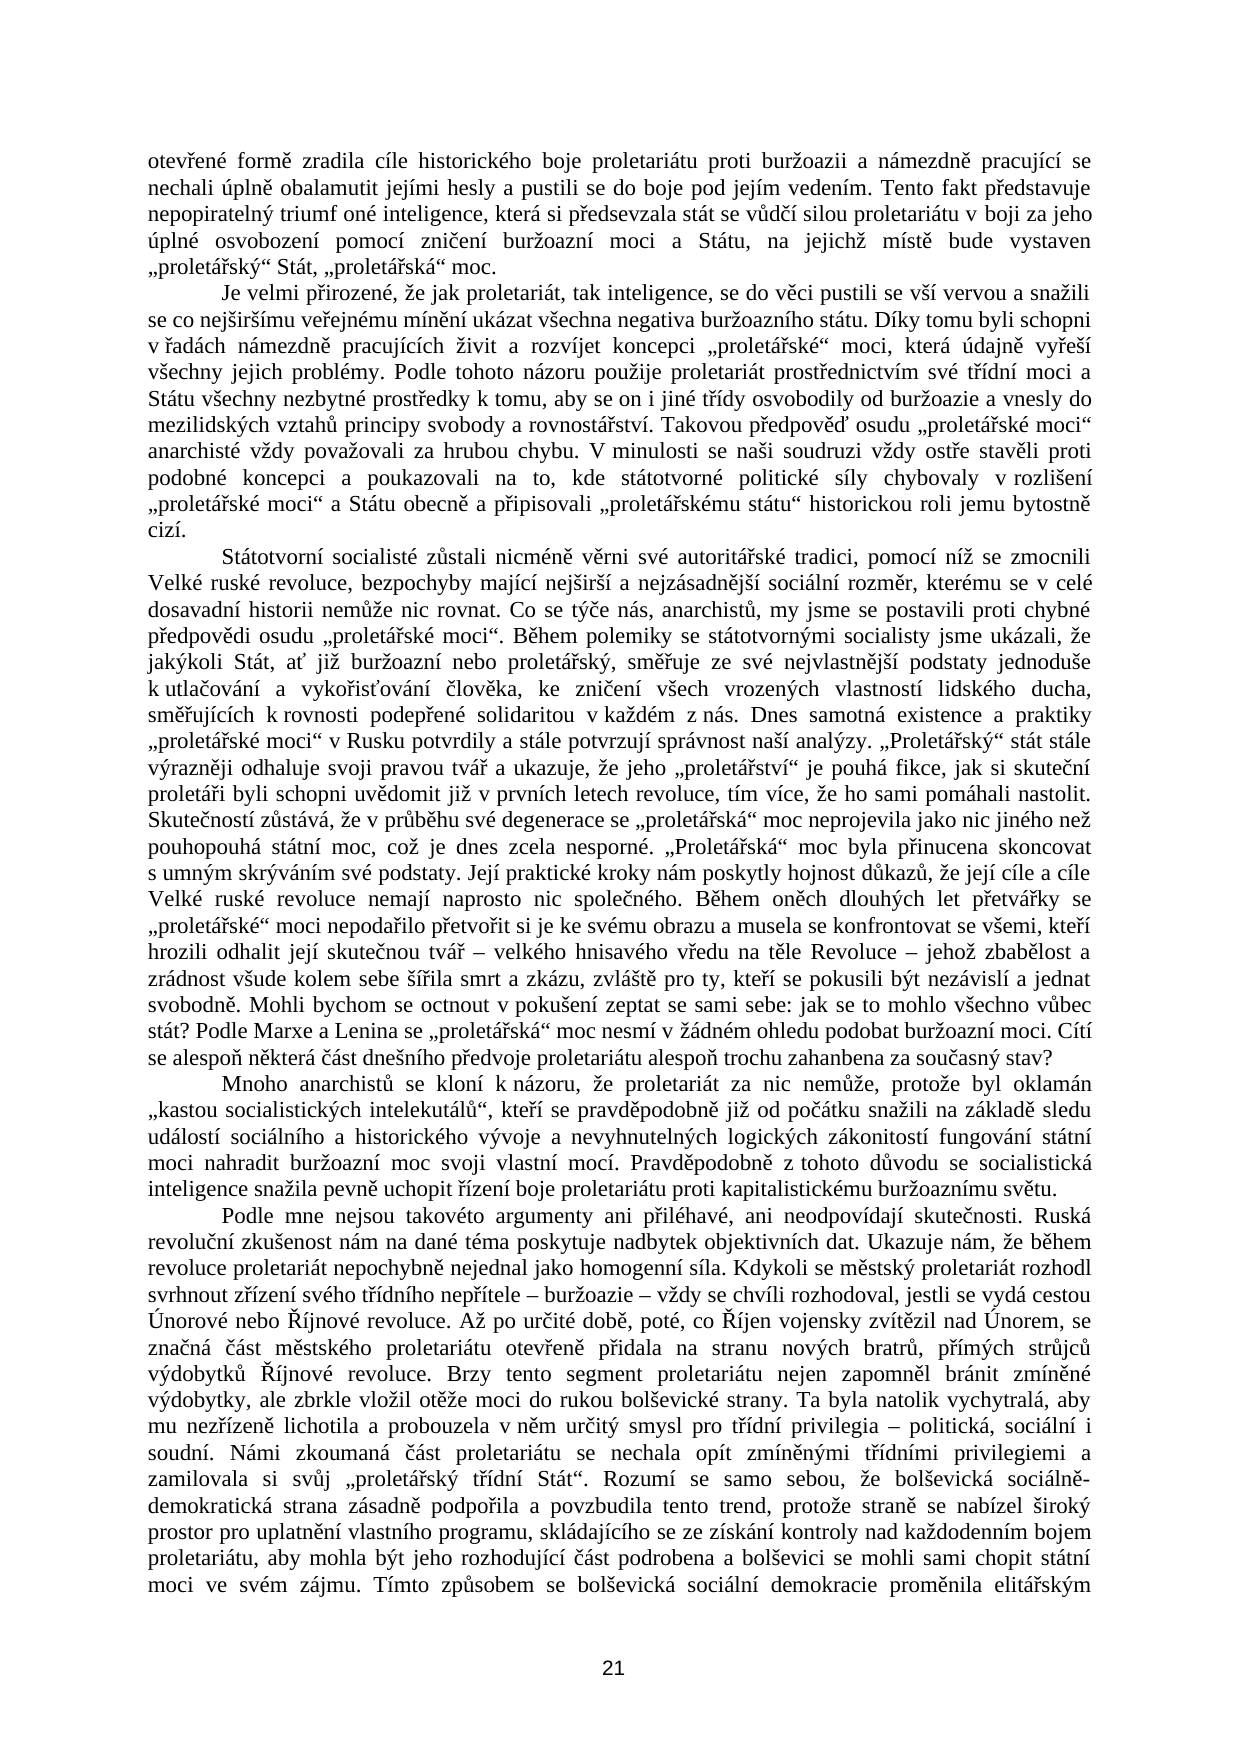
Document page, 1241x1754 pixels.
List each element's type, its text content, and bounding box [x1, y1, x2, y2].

text Je velmi přirozené, že jak proletariát, tak inteligence, se do věci pustili se vší vervou a snažili se co nejširšímu veřejnému mínění ukázat všechna negativa buržoazního státu. Díky tomu byli schopni v řadách námezdně pracujících živit a rozvíjet koncepci „proletářské“ moci, která údajně vyřeší všechny jejich problémy. Podle tohoto názoru použije proletariát prostřednictvím své třídní moci a Státu všechny nezbytné prostředky k tomu, aby se on i jiné třídy osvobodily od buržoazie a vnesly do mezilidských vztahů principy svobody a rovnostářství. Takovou předpověď osudu „proletářské moci“ anarchisté vždy považovali za hrubou chybu. V minulosti se naši soudruzi vždy ostře stavěli proti podobné koncepci a poukazovali na to, kde státotvorné politické síly chybovaly v rozlišení „proletářské moci“ a Státu obecně a připisovali „proletářskému státu“ historickou roli jemu bytostně cizí. [148, 279, 1093, 543]
text Mnoho anarchistů se kloní k názoru, že proletariát za nic nemůže, protože byl oklamán „kastou socialistických intelekutálů“, kteří se pravděpodobně již od počátku snažili na základě sledu událostí sociálního a historického vývoje a nevyhnutelných logických zákonitostí fungování státní moci nahradit buržoazní moc svoji vlastní mocí. Pravděpodobně z tohoto důvodu se socialistická inteligence snažila pevně uchopit řízení boje proletariátu proti kapitalistickému buržoaznímu světu. [148, 1070, 1093, 1202]
text Podle mne nejsou takovéto argumenty ani přiléhavé, ani neodpovídají skutečnosti. Ruská revoluční zkušenost nám na dané téma poskytuje nadbytek objektivních dat. Ukazuje nám, že během revoluce proletariát nepochybně nejednal jako homogenní síla. Kdykoli se městský proletariát rozhodl svrhnout zřízení svého třídního nepřítele – buržoazie – vždy se chvíli rozhodoval, jestli se vydá cestou Únorové nebo Říjnové revoluce. Až po určité době, poté, co Říjen vojensky zvítězil nad Únorem, se značná část městského proletariátu otevřeně přidala na stranu nových bratrů, přímých strůjců výdobytků Říjnové revoluce. Brzy tento segment proletariátu nejen zapomněl bránit zmíněné výdobytky, ale zbrkle vložil otěže moci do rukou bolševické strany. Ta byla natolik vychytralá, aby mu nezřízeně lichotila a probouzela v něm určitý smysl pro třídní privilegia – politická, sociální i soudní. Námi zkoumaná část proletariátu se nechala opít zmíněnými třídními privilegiemi a zamilovala si svůj „proletářský třídní Stát“. Rozumí se samo sebou, že bolševická sociálně-demokratická strana zásadně podpořila a povzbudila tento trend, protože straně se nabízel široký prostor pro uplatnění vlastního programu, skládajícího se ze získání kontroly nad každodenním bojem proletariátu, aby mohla být jeho rozhodující část podrobena a bolševici se mohli sami chopit státní moci ve svém zájmu. Tímto způsobem se bolševická sociální demokracie proměnila elitářským [148, 1202, 1093, 1597]
text otevřené formě zradila cíle historického boje proletariátu proti buržoazii a námezdně pracující se nechali úplně obalamutit jejími hesly a pustili se do boje pod jejím vedením. Tento fakt představuje nepopiratelný triumf oné inteligence, která si předsevzala stát se vůdčí silou proletariátu v boji za jeho úplné osvobození pomocí zničení buržoazní moci a Státu, na jejichž místě bude vystaven „proletářský“ Stát, „proletářská“ moc. [148, 148, 1093, 279]
text Státotvorní socialisté zůstali nicméně věrni své autoritářské tradici, pomocí níž se zmocnili Velké ruské revoluce, bezpochyby mající nejširší a nejzásadnější sociální rozměr, kterému se v celé dosavadní historii nemůže nic rovnat. Co se týče nás, anarchistů, my jsme se postavili proti chybné předpovědi osudu „proletářské moci“. Během polemiky se státotvornými socialisty jsme ukázali, že jakýkoli Stát, ať již buržoazní nebo proletářský, směřuje ze své nejvlastnější podstaty jednoduše k utlačování a vykořisťování člověka, ke zničení všech vrozených vlastností lidského ducha, směřujících k rovnosti podepřené solidaritou v každém z nás. Dnes samotná existence a praktiky „proletářské moci“ v Rusku potvrdily a stále potvrzují správnost naší analýzy. „Proletářský“ stát stále výrazněji odhaluje svoji pravou tvář a ukazuje, že jeho „proletářství“ je pouhá fikce, jak si skuteční proletáři byli schopni uvědomit již v prvních letech revoluce, tím více, že ho sami pomáhali nastolit. Skutečností zůstává, že v průběhu své degenerace se „proletářská“ moc neprojevila jako nic jiného než pouhopouhá státní moc, což je dnes zcela nesporné. „Proletářská“ moc byla přinucena skoncovat s umným skrýváním své podstaty. Její praktické kroky nám poskytly hojnost důkazů, že její cíle a cíle Velké ruské revoluce nemají naprosto nic společného. Během oněch dlouhých let přetvářky se „proletářské“ moci nepodařilo přetvořit si je ke svému obrazu a musela se konfrontovat se všemi, kteří hrozili odhalit její skutečnou tvář – velkého hnisavého vředu na těle Revoluce – jehož zbabělost a zrádnost všude kolem sebe šířila smrt a zkázu, zvláště pro ty, kteří se pokusili být nezávislí a jednat svobodně. Mohli bychom se octnout v pokušení zeptat se sami sebe: jak se to mohlo všechno vůbec stát? Podle Marxe a Lenina se „proletářská“ moc nesmí v žádném ohledu podobat buržoazní moci. Cítí se alespoň některá část dnešního předvoje proletariátu alespoň trochu zahanbena za současný stav? [148, 543, 1093, 1070]
